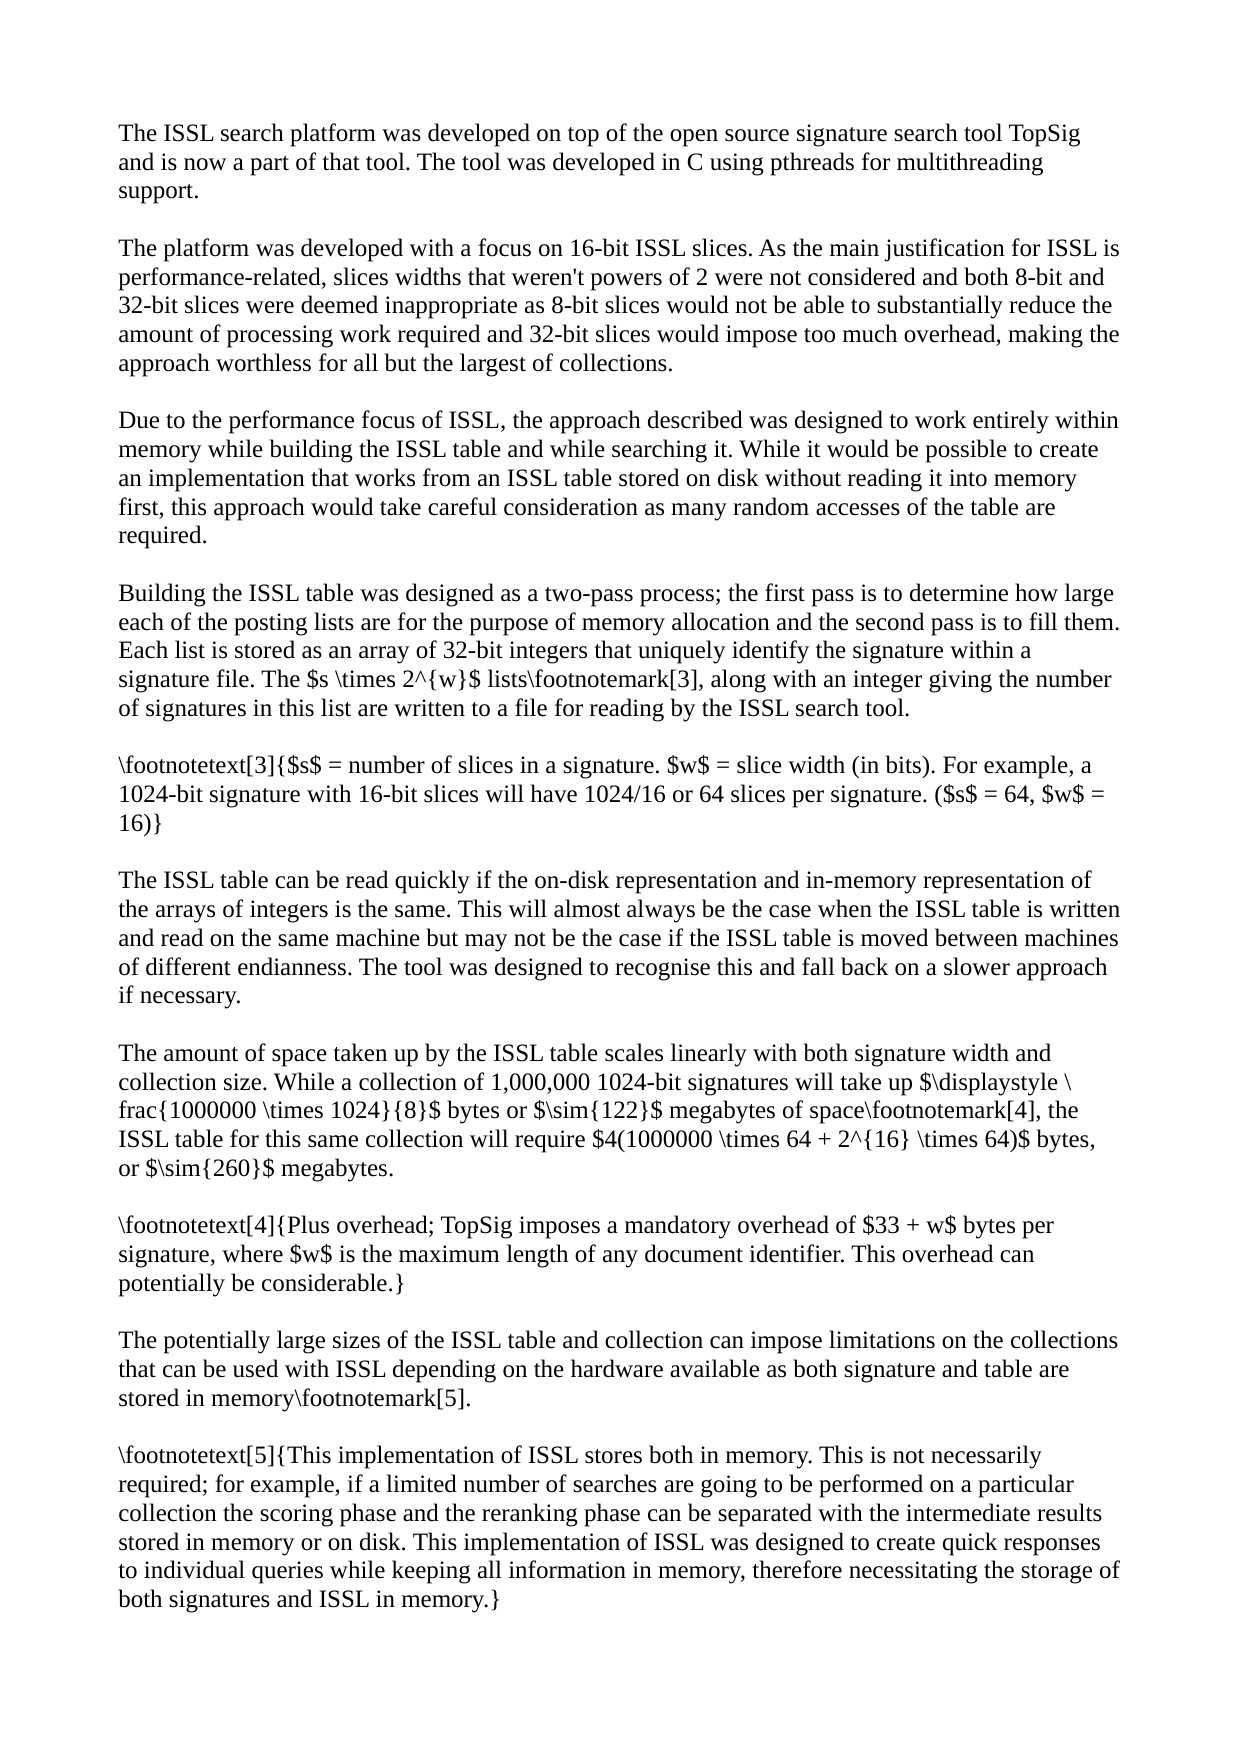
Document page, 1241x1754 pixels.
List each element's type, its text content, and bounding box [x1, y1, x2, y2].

text \footnotetext[3]{$s$ = number of slices in a signature. $w$ = slice width (in bits). For example, a 1024-bit signature with 16-bit slices will have 1024/16 or 64 slices per signature. ($s$ = 64, $w$ = 16)} [118, 751, 1122, 837]
text The ISSL search platform was developed on top of the open source signature search tool TopSig and is now a part of that tool. The tool was developed in C using pthreads for multithreading support. [118, 118, 1122, 204]
text \footnotetext[5]{This implementation of ISSL stores both in memory. This is not necessarily required; for example, if a limited number of searches are going to be performed on a particular collection the scoring phase and the reranking phase can be separated with the intermediate results stored in memory or on disk. This implementation of ISSL was designed to create quick responses to individual queries while keeping all information in memory, therefore necessitating the storage of both signatures and ISSL in memory.} [118, 1441, 1122, 1613]
text The amount of space taken up by the ISSL table scales linearly with both signature width and collection size. While a collection of 1,000,000 1024-bit signatures will take up $\displaystyle \frac{1000000 \times 1024}{8}$ bytes or $\sim{122}$ megabytes of space\footnotemark[4], the ISSL table for this same collection will require $4(1000000 \times 64 + 2^{16} \times 64)$ bytes, or $\sim{260}$ megabytes. [118, 1038, 1122, 1182]
text The ISSL table can be read quickly if the on-disk representation and in-memory representation of the arrays of integers is the same. This will almost always be the case when the ISSL table is written and read on the same machine but may not be the case if the ISSL table is moved between machines of different endianness. The tool was designed to recognise this and fall back on a slower approach if necessary. [118, 866, 1122, 1009]
text Due to the performance focus of ISSL, the approach described was designed to work entirely within memory while building the ISSL table and while searching it. While it would be possible to create an implementation that works from an ISSL table stored on disk without reading it into memory first, this approach would take careful consideration as many random accesses of the table are required. [118, 406, 1122, 549]
text Building the ISSL table was designed as a two-pass process; the first pass is to determine how large each of the posting lists are for the purpose of memory allocation and the second pass is to fill them. Each list is stored as an array of 32-bit integers that uniquely identify the signature within a signature file. The $s \times 2^{w}$ lists\footnotemark[3], along with an integer giving the number of signatures in this list are written to a file for reading by the ISSL search tool. [118, 578, 1122, 722]
text The potentially large sizes of the ISSL table and collection can impose limitations on the collections that can be used with ISSL depending on the hardware available as both signature and table are stored in memory\footnotemark[5]. [118, 1326, 1122, 1412]
text \footnotetext[4]{Plus overhead; TopSig imposes a mandatory overhead of $33 + w$ bytes per signature, where $w$ is the maximum length of any document identifier. This overhead can potentially be considerable.} [118, 1211, 1122, 1297]
text The platform was developed with a focus on 16-bit ISSL slices. As the main justification for ISSL is performance-related, slices widths that weren't powers of 2 were not considered and both 8-bit and 32-bit slices were deemed inappropriate as 8-bit slices would not be able to substantially reduce the amount of processing work required and 32-bit slices would impose too much overhead, making the approach worthless for all but the largest of collections. [118, 233, 1122, 377]
